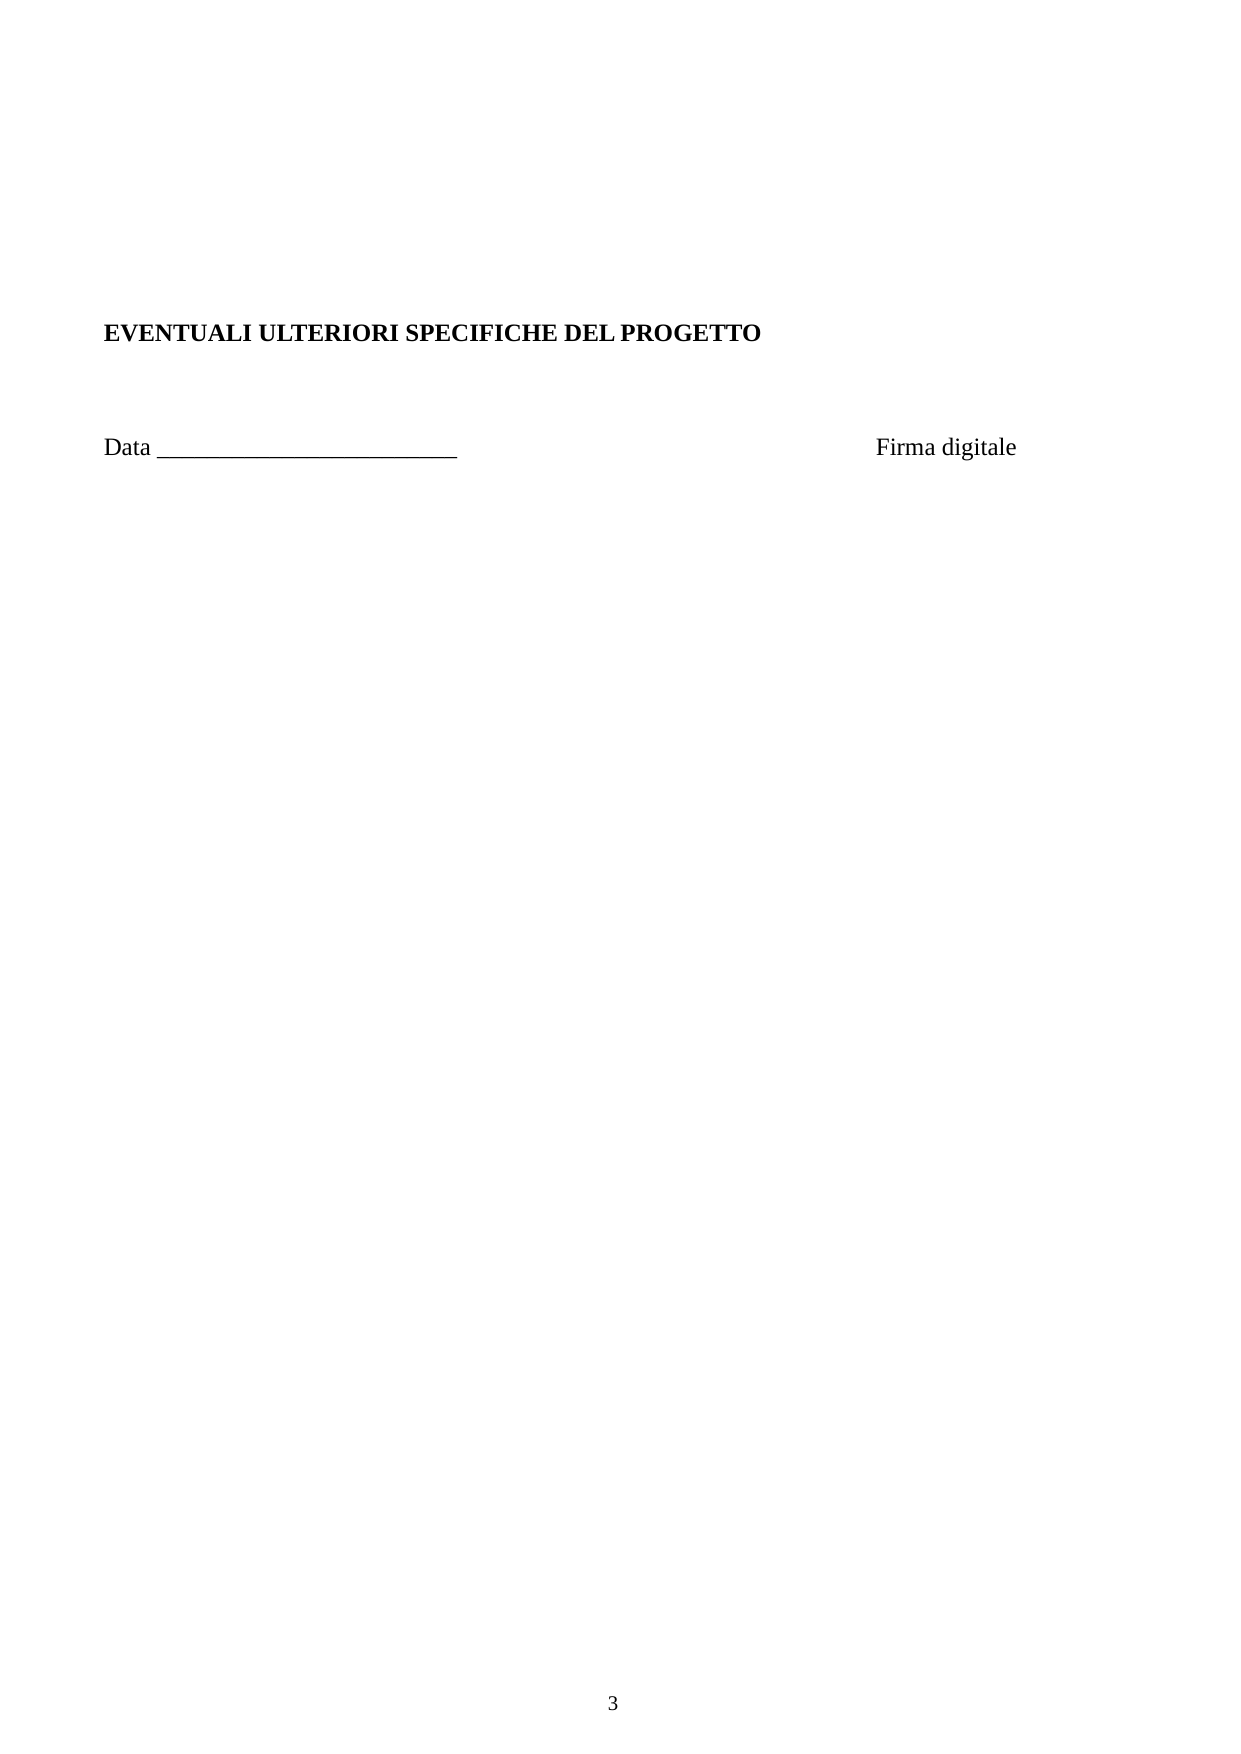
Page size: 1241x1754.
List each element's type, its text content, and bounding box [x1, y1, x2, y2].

text EVENTUALI ULTERIORI SPECIFICHE DEL PROGETTO [103, 295, 896, 347]
text Data ________________________ Firma digitale [103, 432, 1122, 460]
